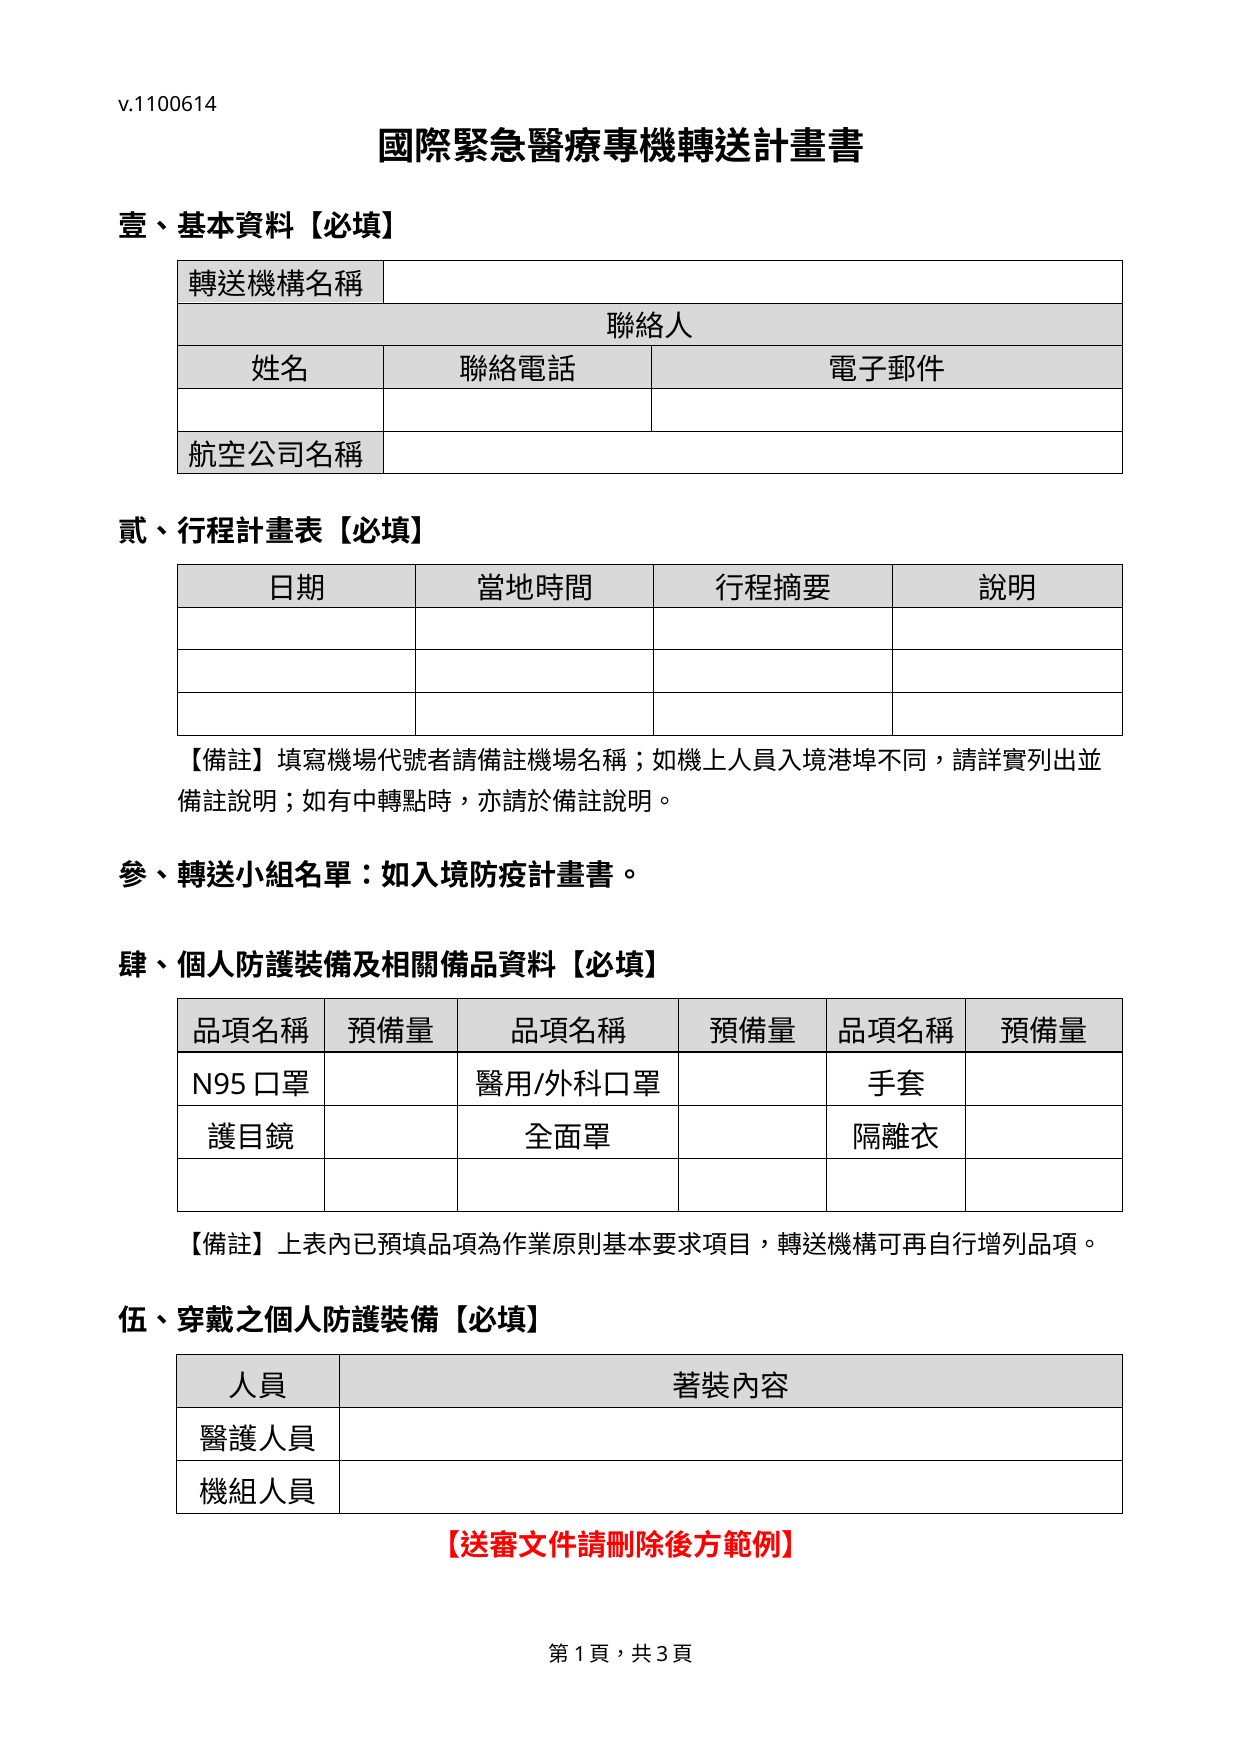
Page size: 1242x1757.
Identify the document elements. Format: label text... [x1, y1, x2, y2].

text 【備註】上表內已預填品項為作業原則基本要求項目，轉送機構可再自行增列品項。 [177, 1212, 1123, 1264]
table_cell 醫用/外科口罩 [458, 1053, 678, 1104]
table_cell [654, 608, 892, 649]
table_cell 電子郵件 [652, 346, 1122, 388]
table_cell [384, 389, 651, 431]
table_cell 醫護人員 [177, 1408, 339, 1460]
table_cell 聯絡電話 [384, 346, 651, 388]
text 國際緊急醫療專機轉送計畫書 [118, 118, 1123, 170]
table_cell [654, 650, 892, 692]
table_cell [178, 650, 415, 692]
table_cell [654, 693, 892, 735]
table_cell [178, 608, 415, 649]
table_cell [340, 1408, 1122, 1460]
table_header 著裝內容 [340, 1355, 1122, 1407]
table_cell [679, 1106, 826, 1158]
table_cell 護目鏡 [178, 1106, 324, 1158]
text 【送審文件請刪除後方範例】 [118, 1514, 1123, 1566]
table_cell [325, 1053, 457, 1104]
table_cell [652, 389, 1122, 431]
table_header 轉送機構名稱 [178, 261, 383, 302]
table_cell [416, 608, 653, 649]
text 【備註】填寫機場代號者請備註機場名稱；如機上人員入境港埠不同，請詳實列出並備註說明；如有中轉點時，亦請於備註說明。 [177, 736, 1123, 819]
table_cell [966, 1159, 1122, 1211]
table_cell 機組人員 [177, 1461, 339, 1513]
table_header 當地時間 [416, 565, 653, 607]
text 伍、穿戴之個人防護裝備【必填】 [118, 1289, 1123, 1341]
table_cell [458, 1159, 678, 1211]
table_header 日期 [178, 565, 415, 607]
table_cell 聯絡人 [178, 304, 1122, 345]
table_cell [893, 608, 1122, 649]
table_cell N95口罩 [178, 1053, 324, 1104]
table_cell [178, 389, 383, 431]
table_cell [384, 432, 1122, 473]
table_header 預備量 [966, 999, 1122, 1051]
table_cell 手套 [827, 1053, 965, 1104]
table_cell [827, 1159, 965, 1211]
table_header 品項名稱 [827, 999, 965, 1051]
table_header [384, 261, 1122, 302]
table_header 品項名稱 [178, 999, 324, 1051]
table_cell [325, 1159, 457, 1211]
table_cell 航空公司名稱 [178, 432, 383, 473]
table_cell 姓名 [178, 346, 383, 388]
list 行程計畫表【必填】 [118, 499, 1123, 551]
table_header 行程摘要 [654, 565, 892, 607]
table_cell [178, 1159, 324, 1211]
table_header 說明 [893, 565, 1122, 607]
table_cell [966, 1106, 1122, 1158]
table_cell [416, 650, 653, 692]
table_cell 隔離衣 [827, 1106, 965, 1158]
table_cell [679, 1053, 826, 1104]
table_cell [893, 693, 1122, 735]
table_header 預備量 [325, 999, 457, 1051]
table_cell [416, 693, 653, 735]
table_header 人員 [177, 1355, 339, 1407]
table_cell [340, 1461, 1122, 1513]
table_cell [893, 650, 1122, 692]
table_cell [679, 1159, 826, 1211]
table_cell [325, 1106, 457, 1158]
list 轉送小組名單：如入境防疫計畫書。 [118, 844, 1123, 896]
table_cell 全面罩 [458, 1106, 678, 1158]
table_header 預備量 [679, 999, 826, 1051]
list 個人防護裝備及相關備品資料【必填】 [118, 934, 1123, 986]
table_cell [966, 1053, 1122, 1104]
list 基本資料【必填】 [118, 195, 1123, 247]
table_header 品項名稱 [458, 999, 678, 1051]
table_cell [178, 693, 415, 735]
